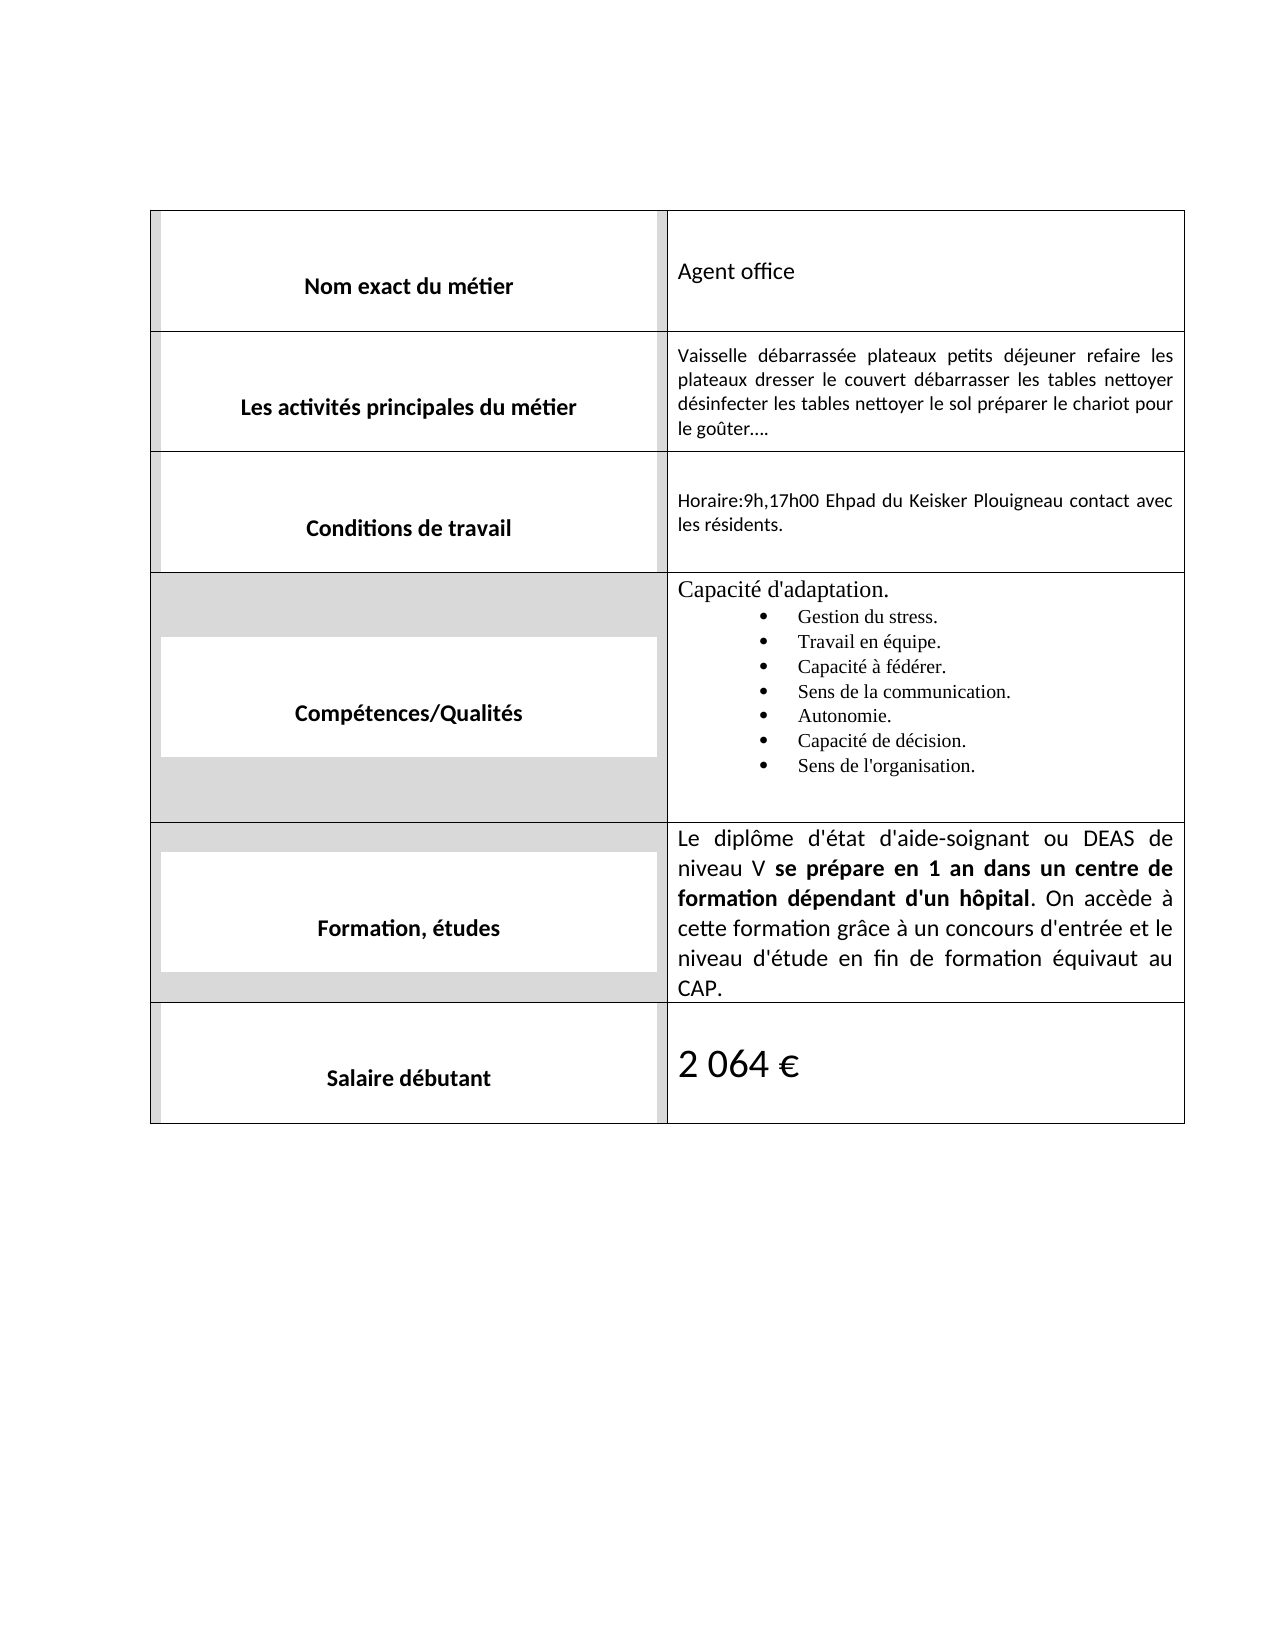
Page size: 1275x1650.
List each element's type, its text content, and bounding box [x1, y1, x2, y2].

table_cell Les activités principales du métier [657, 332, 667, 451]
table_cell 2 064 € [668, 1003, 1184, 1123]
table_header Nom exact du métier [657, 211, 667, 331]
table_cell Capacité d'adaptation. Gestion du stress. Travail en équipe. Capacité à fédérer. Sens de la communication. Autonomie. Capacité de décision. Sens de l'organisation. [668, 573, 760, 822]
table_cell Conditions de travail [657, 452, 667, 572]
table_header Agent office [668, 211, 1184, 331]
table_header Nom exact du métier [151, 211, 161, 331]
table_cell Salaire débutant [657, 1003, 667, 1123]
table_cell Compétences/Qualités [151, 573, 667, 822]
table_cell Les activités principales du métier [151, 332, 161, 451]
table_cell Vaisselle débarrassée plateaux petits déjeuner refaire les plateaux dresser le couvert débarrasser les tables nettoyer désinfecter les tables nettoyer le sol préparer le chariot pour le goûter…. [668, 332, 1184, 451]
table_cell Horaire:9h,17h00 Ehpad du Keisker Plouigneau contact avec les résidents. [668, 452, 1184, 572]
table_cell Conditions de travail [151, 452, 161, 572]
table_cell Salaire débutant [151, 1003, 161, 1123]
table_cell Formation, études [151, 823, 667, 1002]
